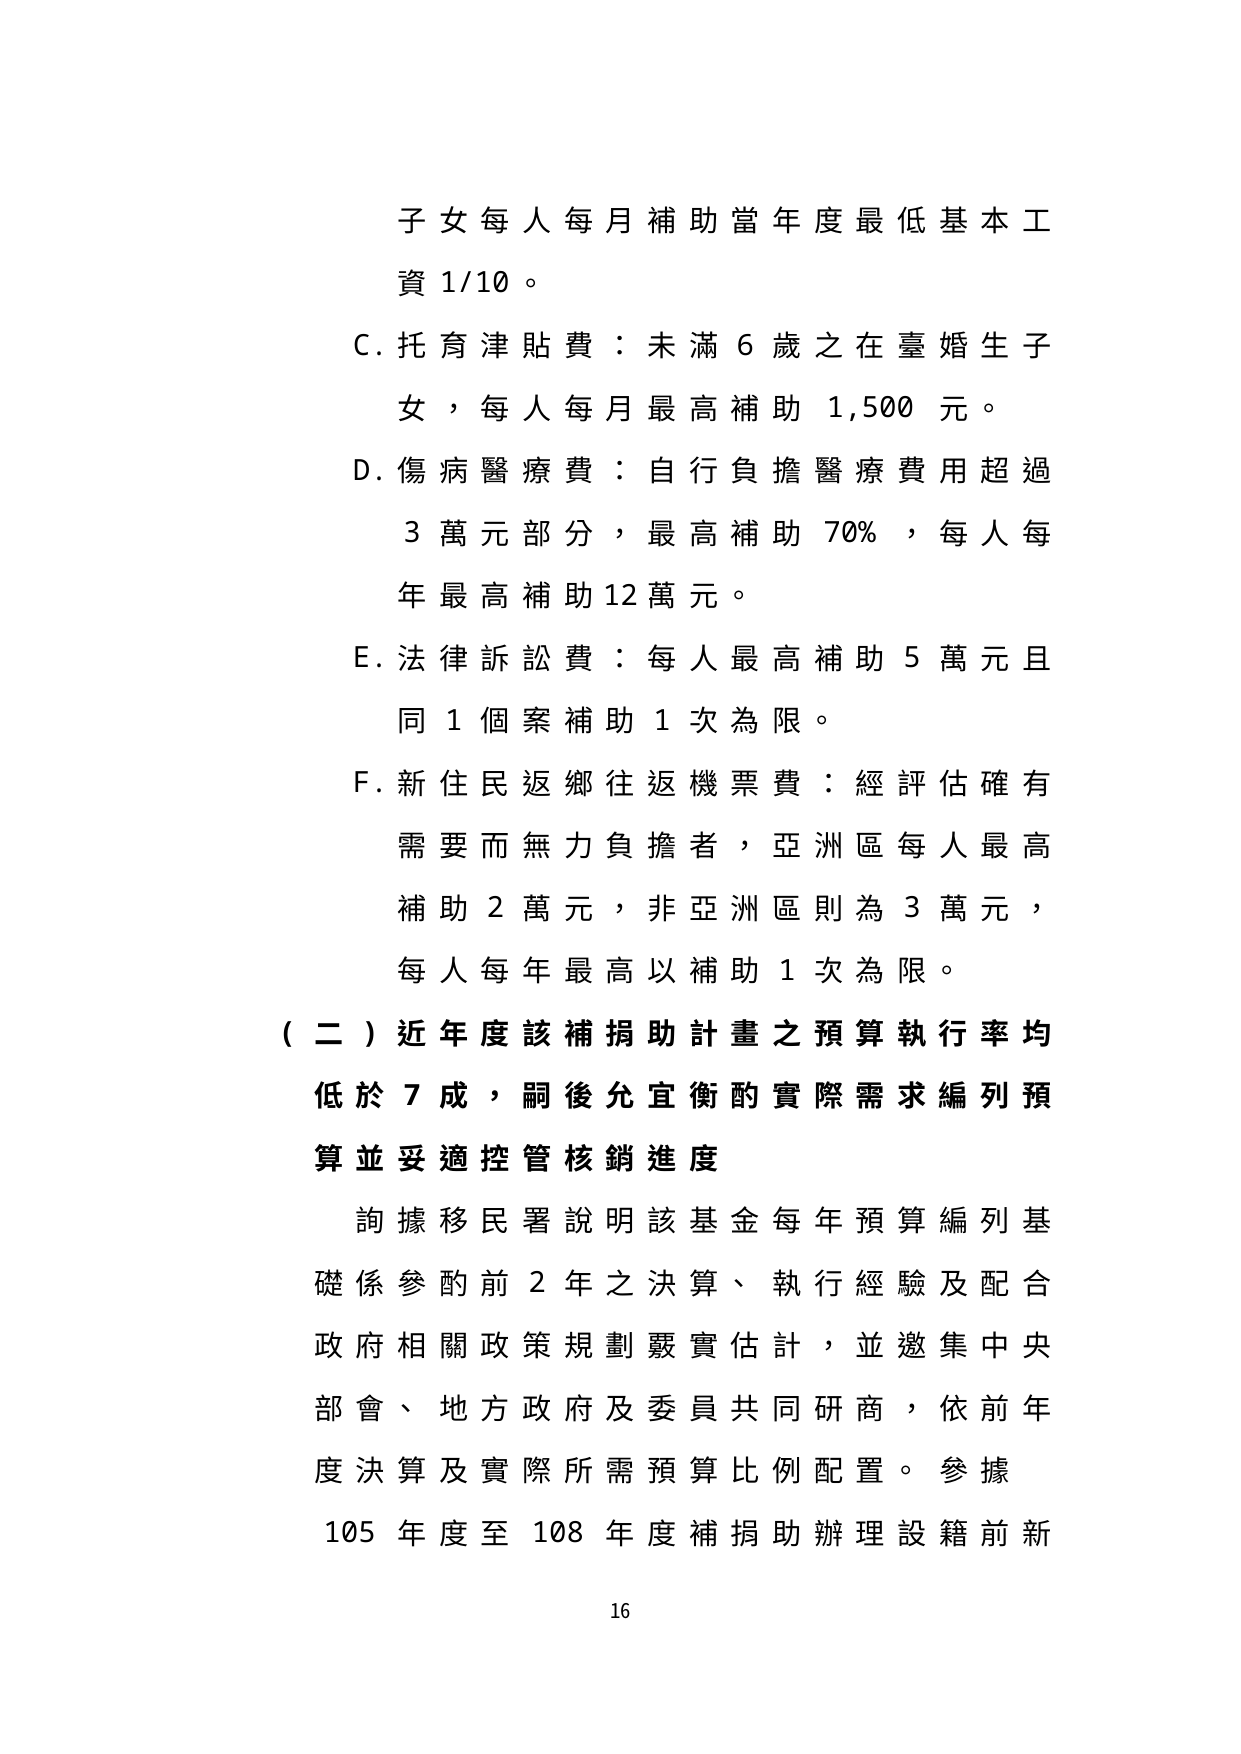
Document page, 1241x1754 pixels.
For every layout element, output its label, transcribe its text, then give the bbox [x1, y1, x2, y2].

text 詢據移民署說明該基金每年預算編列基礎係參酌前2年之決算、執行經驗及配合政府相關政策規劃覈實估計，並邀集中央部會、地方政府及委員共同研商，依前年度決算及實際所需預算比例配置。參據105年度至108年度補捐助辦理設籍前新 [271, 1177, 1058, 1552]
text E.法律訴訟費：每人最高補助5萬元且同1個案補助1次為限。 [330, 615, 1058, 740]
text F.新住民返鄉往返機票費：經評估確有需要而無力負擔者，亞洲區每人最高補助2萬元，非亞洲區則為3萬元，每人每年最高以補助1次為限。 [330, 740, 1058, 990]
text 子女每人每月補助當年度最低基本工資1/10。 [330, 177, 1058, 302]
text C.托育津貼費：未滿6歲之在臺婚生子女，每人每月最高補助1,500元。 [330, 302, 1058, 427]
text (二)近年度該補捐助計畫之預算執行率均低於7成，嗣後允宜衡酌實際需求編列預算並妥適控管核銷進度 [242, 990, 1058, 1177]
text D.傷病醫療費：自行負擔醫療費用超過3萬元部分，最高補助70%，每人每年最高補助12萬元。 [330, 427, 1058, 615]
